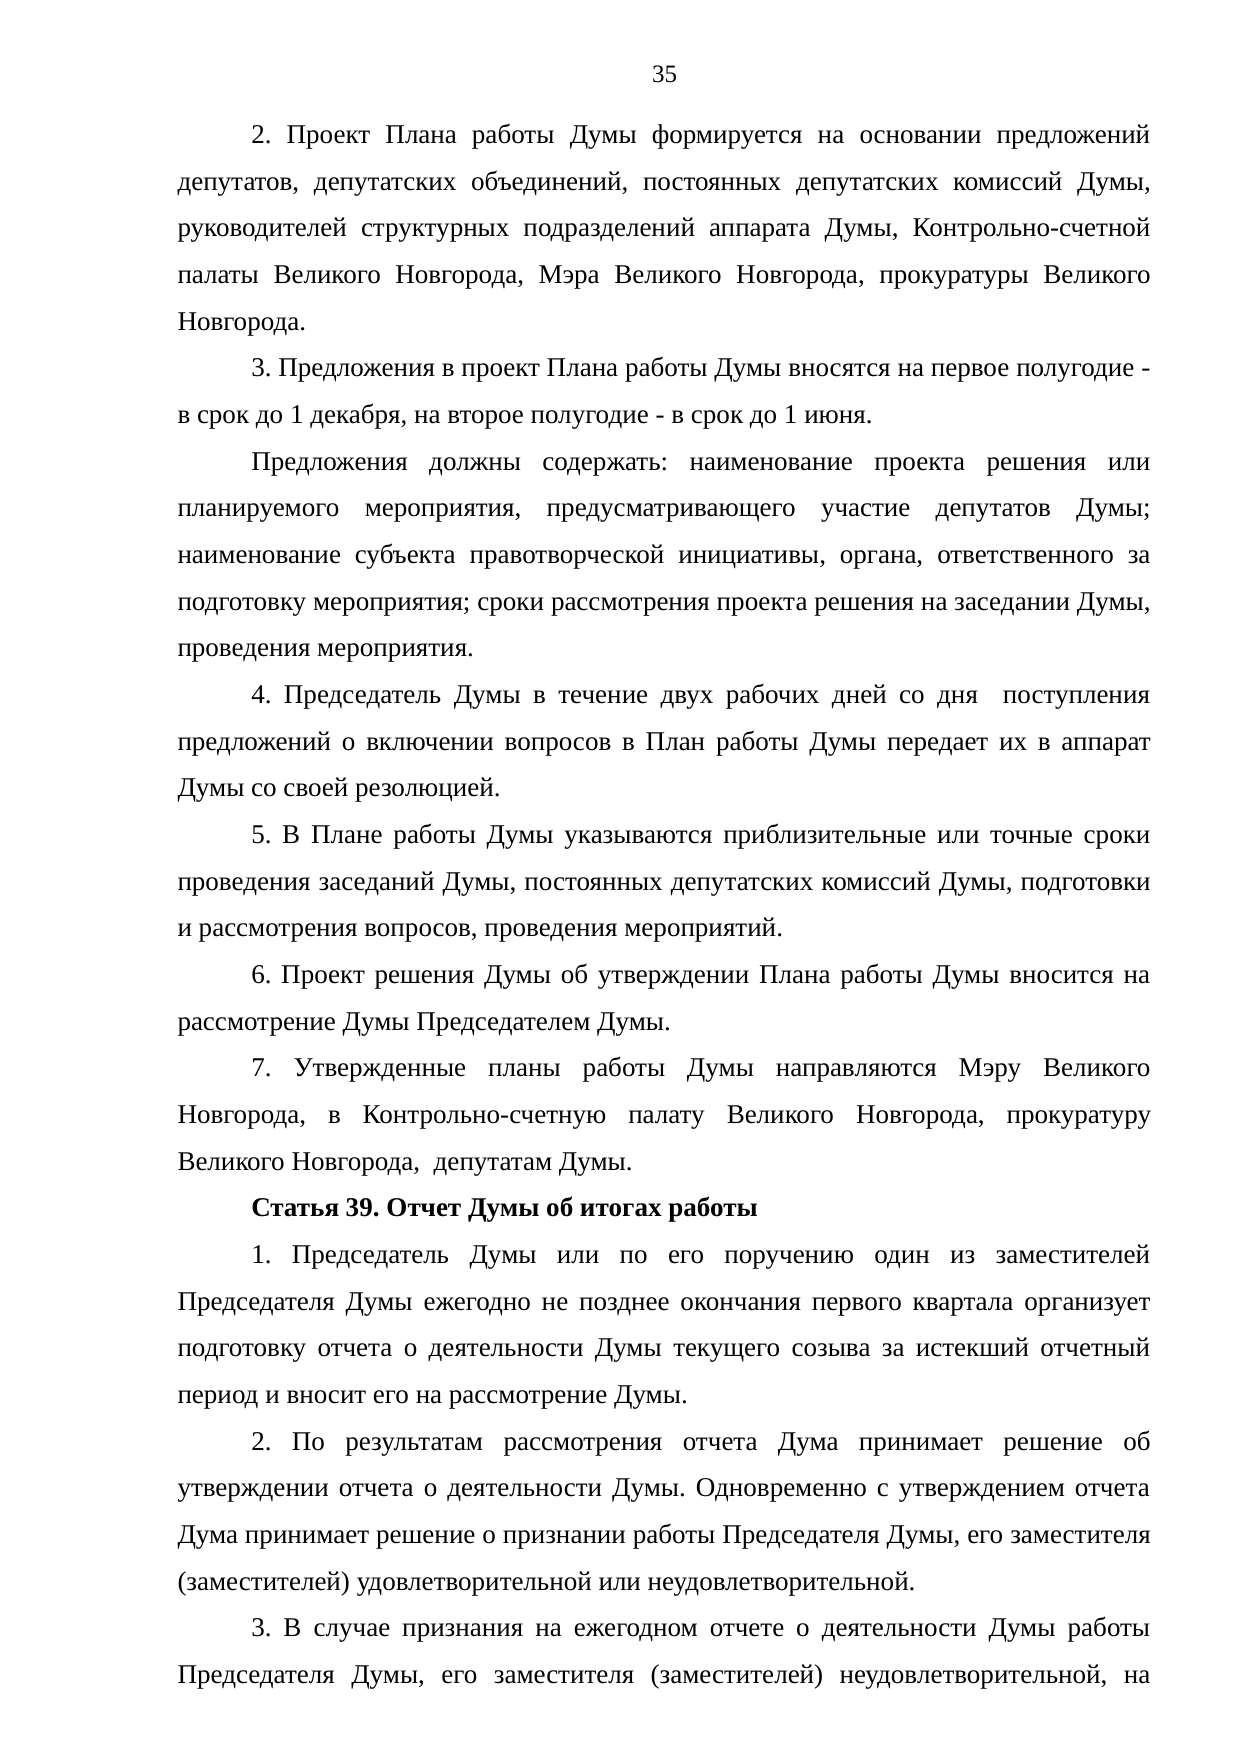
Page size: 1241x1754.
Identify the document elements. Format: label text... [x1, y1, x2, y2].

text Предложения должны содержать: наименование проекта решения или планируемого мероприятия, предусматривающего участие депутатов Думы; наименование субъекта правотворческой инициативы, органа, ответственного за подготовку мероприятия; сроки рассмотрения проекта решения на заседании Думы, проведения мероприятия. [177, 445, 1152, 663]
text 2. По результатам рассмотрения отчета Дума принимает решение об утверждении отчета о деятельности Думы. Одновременно с утверждением отчета Дума принимает решение о признании работы Председателя Думы, его заместителя (заместителей) удовлетворительной или неудовлетворительной. [177, 1425, 1152, 1596]
text 1. Председатель Думы или по его поручению один из заместителей Председателя Думы ежегодно не позднее окончания первого квартала организует подготовку отчета о деятельности Думы текущего созыва за истекший отчетный период и вносит его на рассмотрение Думы. [177, 1238, 1152, 1409]
text 4. Председатель Думы в течение двух рабочих дней со дня поступления предложений о включении вопросов в План работы Думы передает их в аппарат Думы со своей резолюцией. [177, 678, 1152, 803]
text 6. Проект решения Думы об утверждении Плана работы Думы вносится на рассмотрение Думы Председателем Думы. [177, 958, 1152, 1036]
text 3. В случае признания на ежегодном отчете о деятельности Думы работы Председателя Думы, его заместителя (заместителей) неудовлетворительной, на [177, 1611, 1152, 1689]
text 2. Проект Плана работы Думы формируется на основании предложений депутатов, депутатских объединений, постоянных депутатских комиссий Думы, руководителей структурных подразделений аппарата Думы, Контрольно-счетной палаты Великого Новгорода, Мэра Великого Новгорода, прокуратуры Великого Новгорода. [177, 118, 1152, 336]
title Статья 39. Отчет Думы об итогах работы [177, 1191, 1152, 1223]
text 7. Утвержденные планы работы Думы направляются Мэру Великого Новгорода, в Контрольно-счетную палату Великого Новгорода, прокуратуру Великого Новгорода, депутатам Думы. [177, 1051, 1152, 1176]
text 3. Предложения в проект Плана работы Думы вносятся на первое полугодие - в срок до 1 декабря, на второе полугодие - в срок до 1 июня. [177, 351, 1152, 429]
text 5. В Плане работы Думы указываются приблизительные или точные сроки проведения заседаний Думы, постоянных депутатских комиссий Думы, подготовки и рассмотрения вопросов, проведения мероприятий. [177, 818, 1152, 943]
